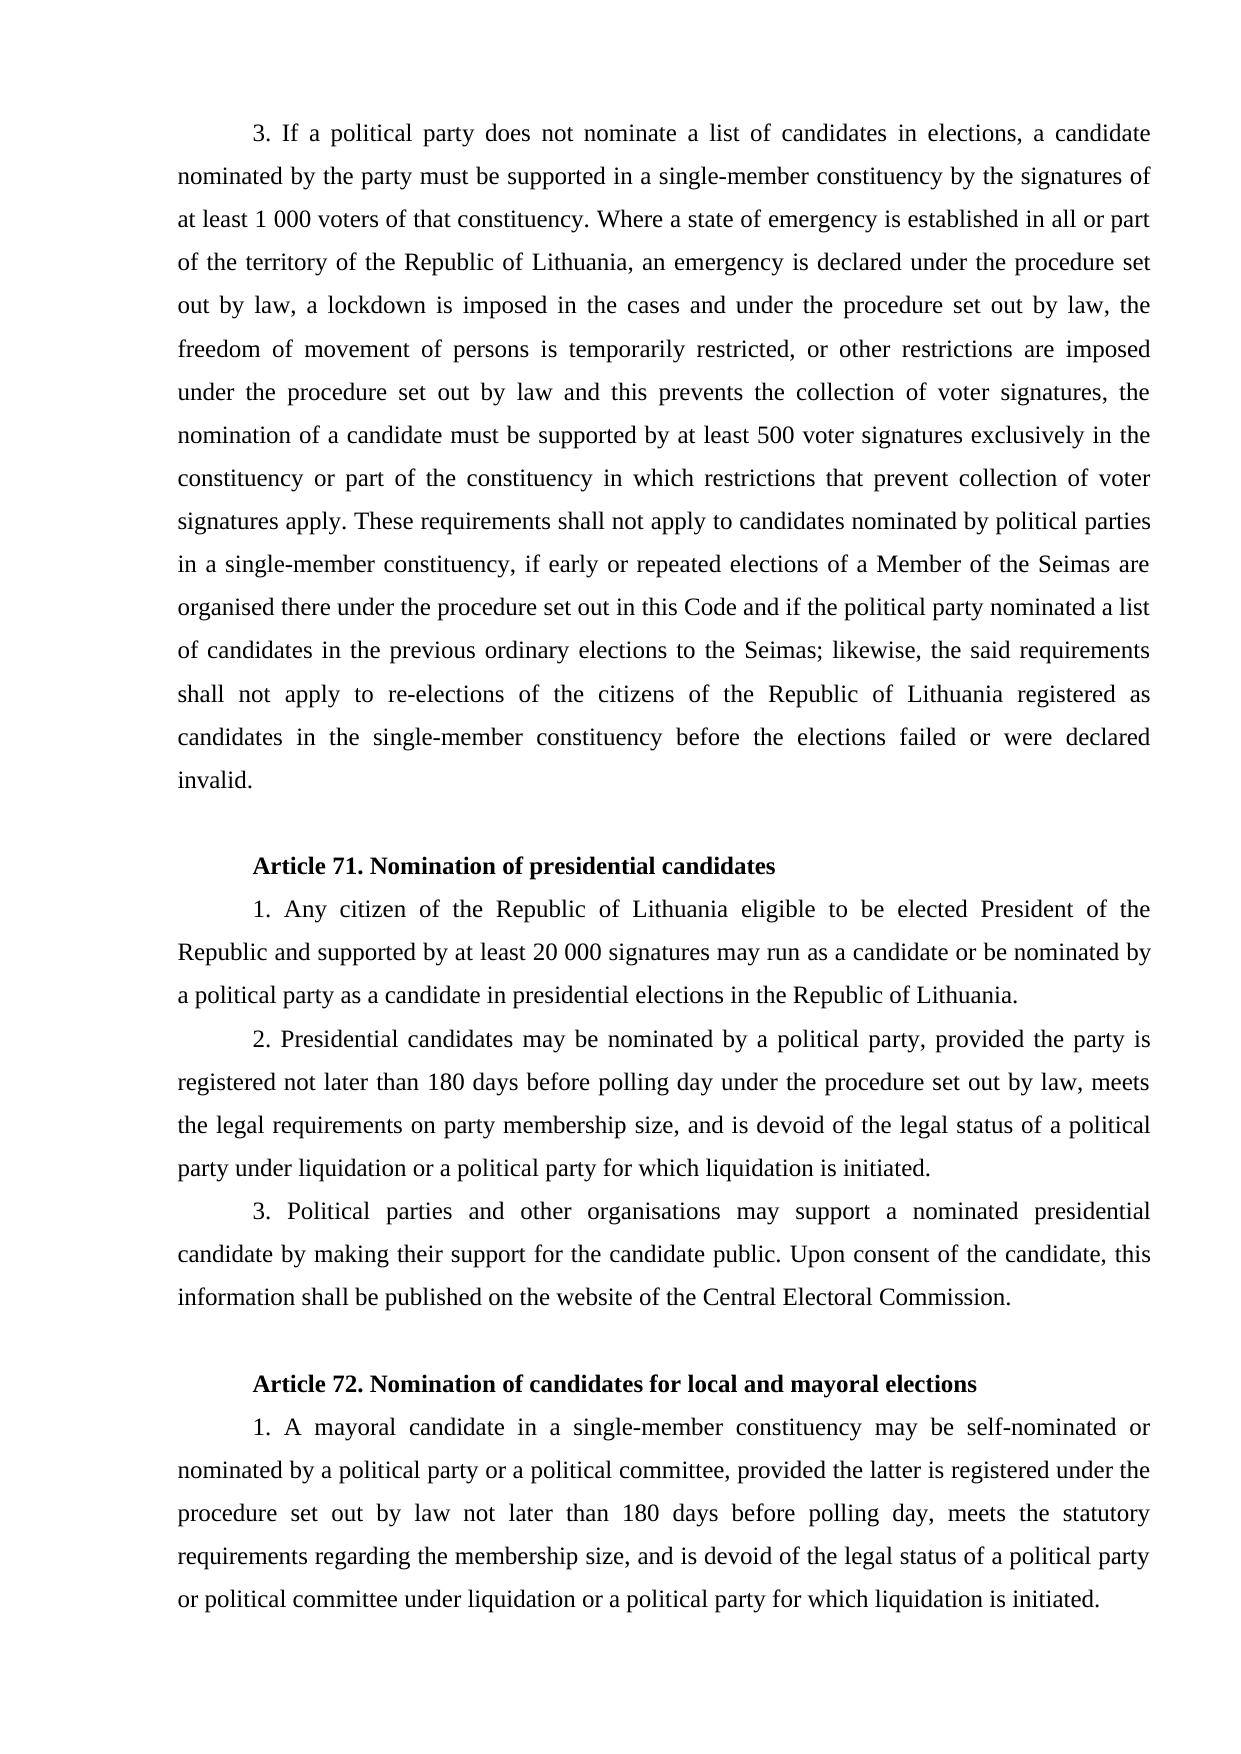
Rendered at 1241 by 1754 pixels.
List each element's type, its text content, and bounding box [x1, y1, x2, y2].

text 3. If a political party does not nominate a list of candidates in elections, a candidate nominated by the party must be supported in a single-member constituency by the signatures of at least 1 000 voters of that constituency. Where a state of emergency is established in all or part of the territory of the Republic of Lithuania, an emergency is declared under the procedure set out by law, a lockdown is imposed in the cases and under the procedure set out by law, the freedom of movement of persons is temporarily restricted, or other restrictions are imposed under the procedure set out by law and this prevents the collection of voter signatures, the nomination of a candidate must be supported by at least 500 voter signatures exclusively in the constituency or part of the constituency in which restrictions that prevent collection of voter signatures apply. These requirements shall not apply to candidates nominated by political parties in a single-member constituency, if early or repeated elections of a Member of the Seimas are organised there under the procedure set out in this Code and if the political party nominated a list of candidates in the previous ordinary elections to the Seimas; likewise, the said requirements shall not apply to re-elections of the citizens of the Republic of Lithuania registered as candidates in the single-member constituency before the elections failed or were declared invalid. [177, 118, 1152, 794]
text 1. Any citizen of the Republic of Lithuania eligible to be elected President of the Republic and supported by at least 20 000 signatures may run as a candidate or be nominated by a political party as a candidate in presidential elections in the Republic of Lithuania. [177, 894, 1152, 1009]
text Article 71. Nomination of presidential candidates [177, 851, 1152, 880]
text 1. A mayoral candidate in a single-member constituency may be self-nominated or nominated by a political party or a political committee, provided the latter is registered under the procedure set out by law not later than 180 days before polling day, meets the statutory requirements regarding the membership size, and is devoid of the legal status of a political party or political committee under liquidation or a political party for which liquidation is initiated. [177, 1412, 1152, 1613]
text Article 72. Nomination of candidates for local and mayoral elections [177, 1369, 1152, 1397]
text 2. Presidential candidates may be nominated by a political party, provided the party is registered not later than 180 days before polling day under the procedure set out by law, meets the legal requirements on party membership size, and is devoid of the legal status of a political party under liquidation or a political party for which liquidation is initiated. [177, 1024, 1152, 1182]
text 3. Political parties and other organisations may support a nominated presidential candidate by making their support for the candidate public. Upon consent of the candidate, this information shall be published on the website of the Central Electoral Commission. [177, 1196, 1152, 1311]
